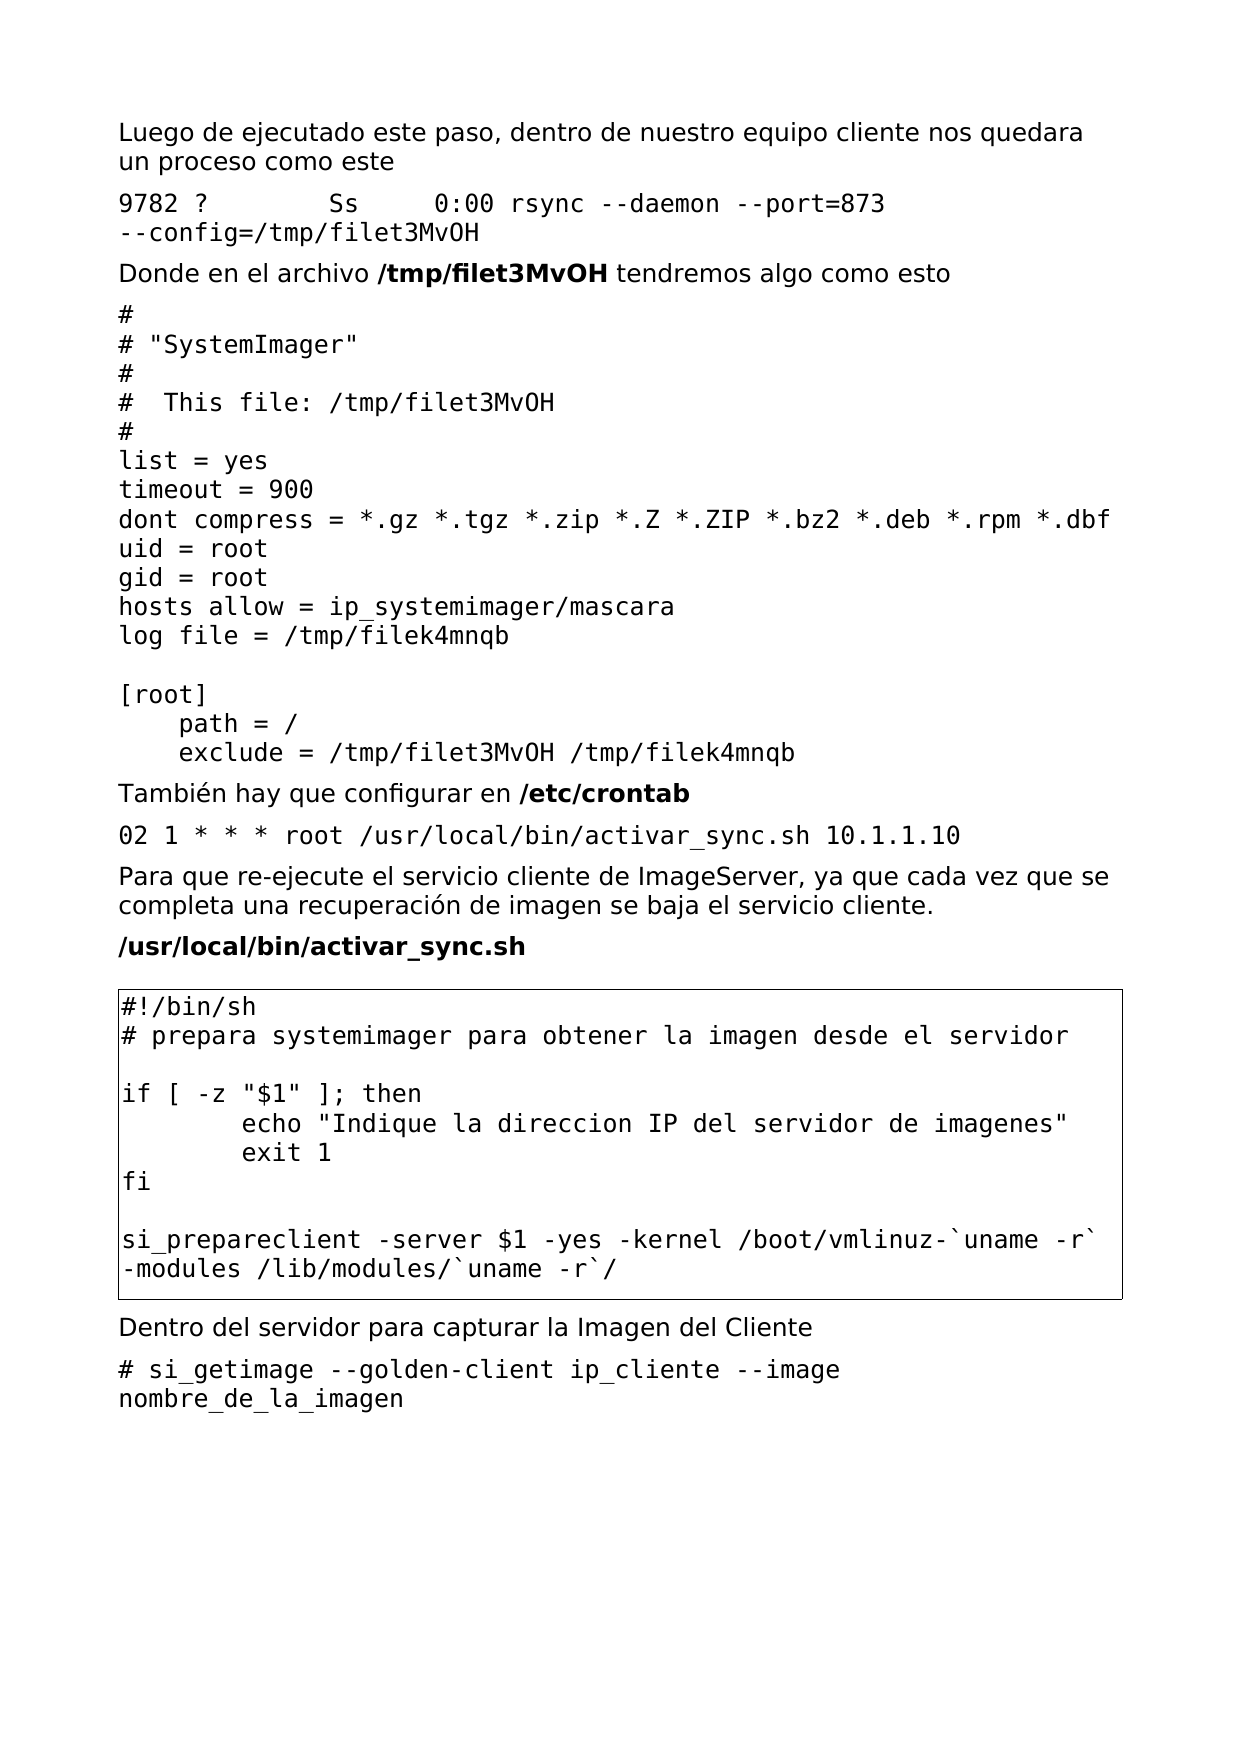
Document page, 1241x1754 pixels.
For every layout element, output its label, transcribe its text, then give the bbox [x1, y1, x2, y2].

text También hay que configurar en /etc/crontab [118, 779, 1122, 808]
text Dentro del servidor para capturar la Imagen del Cliente [118, 1313, 1122, 1342]
text Donde en el archivo /tmp/filet3MvOH tendremos algo como esto [118, 259, 1122, 288]
text 9782 ? Ss 0:00 rsync --daemon --port=873 --config=/tmp/filet3MvOH [118, 189, 1122, 247]
text /usr/local/bin/activar_sync.sh [118, 933, 1122, 962]
text # # "SystemImager" # # This file: /tmp/filet3MvOH # list = yes timeout = 900 dont compress = *.gz *.tgz *.zip *.Z *.ZIP *.bz2 *.deb *.rpm *.dbf uid = root gid = root hosts allow = ip_systemimager/mascara log file = /tmp/filek4mnqb [root] path = / exclude = /tmp/filet3MvOH /tmp/filek4mnqb [118, 301, 1122, 767]
text 02 1 * * * root /usr/local/bin/activar_sync.sh 10.1.1.10 [118, 821, 1122, 850]
text # si_getimage --golden-client ip_cliente --image nombre_de_la_imagen [118, 1355, 1122, 1413]
text Para que re-ejecute el servicio cliente de ImageServer, ya que cada vez que se completa una recuperación de imagen se baja el servicio cliente. [118, 862, 1122, 920]
table_header #!/bin/sh # prepara systemimager para obtener la imagen desde el servidor if [ -z "$1" ]; then echo "Indique la direccion IP del servidor de imagenes" exit 1 fi si_prepareclient -server $1 -yes -kernel /boot/vmlinuz-`uname -r` -modules /lib/modules/`uname -r`/ [119, 990, 1122, 1298]
text Luego de ejecutado este paso, dentro de nuestro equipo cliente nos quedara un proceso como este [118, 118, 1122, 176]
